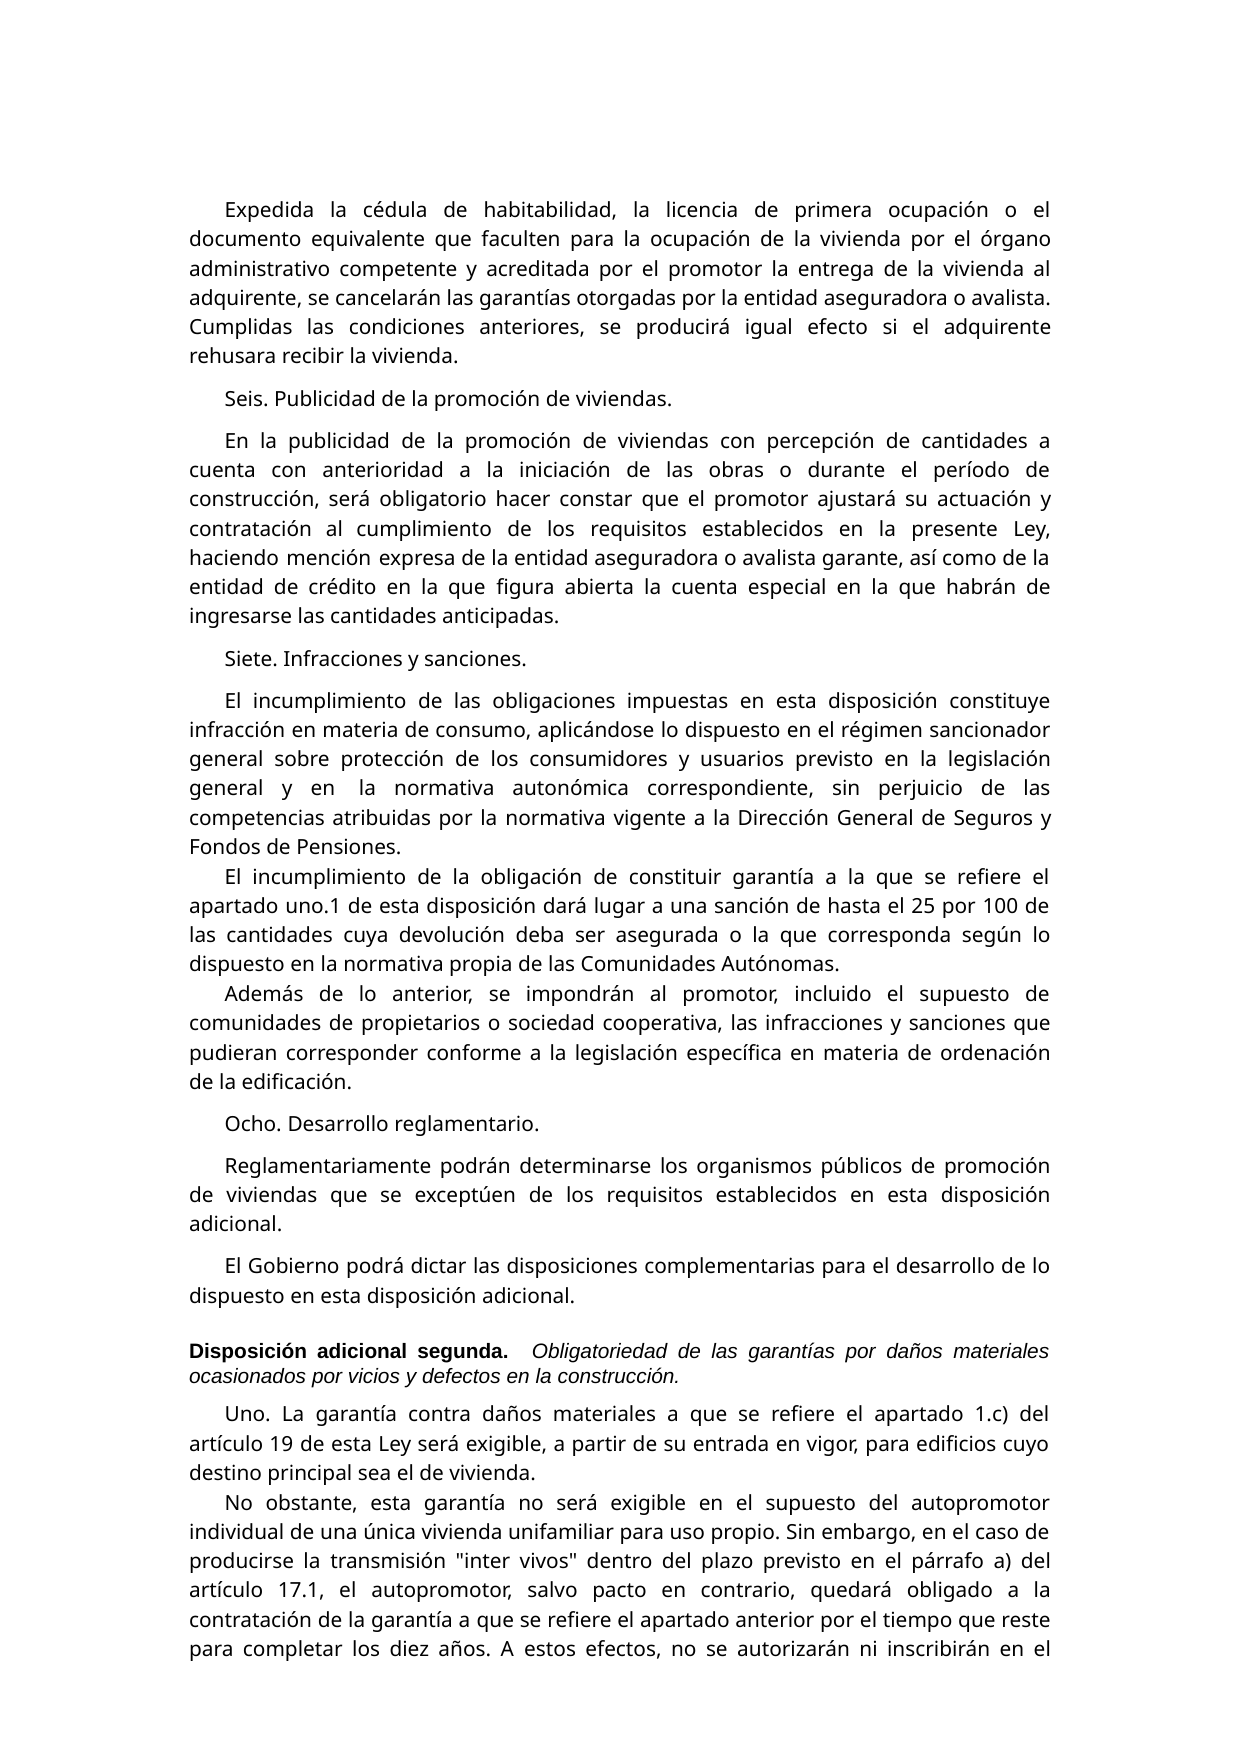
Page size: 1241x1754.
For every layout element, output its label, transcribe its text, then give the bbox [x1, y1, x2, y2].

text No obstante, esta garantía no será exigible en el supuesto del autopromotor individual de una única vivienda unifamiliar para uso propio. Sin embargo, en el caso de producirse la transmisión "inter vivos" dentro del plazo previsto en el párrafo a) del artículo 17.1, el autopromotor, salvo pacto en contrario, quedará obligado a la contratación de la garantía a que se refiere el apartado anterior por el tiempo que reste para completar los diez años. A estos efectos, no se autorizarán ni inscribirán en el [189, 1488, 1051, 1662]
text En la publicidad de la promoción de viviendas con percepción de cantidades a cuenta con anterioridad a la iniciación de las obras o durante el período de construcción, será obligatorio hacer constar que el promotor ajustará su actuación y contratación al cumplimiento de los requisitos establecidos en la presente Ley, haciendo mención expresa de la entidad aseguradora o avalista garante, así como de la entidad de crédito en la que figura abierta la cuenta especial en la que habrán de ingresarse las cantidades anticipadas. [189, 426, 1051, 630]
text El incumplimiento de las obligaciones impuestas en esta disposición constituye infracción en materia de consumo, aplicándose lo dispuesto en el régimen sancionador general sobre protección de los consumidores y usuarios previsto en la legislación general y en la normativa autonómica correspondiente, sin perjuicio de las competencias atribuidas por la normativa vigente a la Dirección General de Seguros y Fondos de Pensiones. [189, 686, 1051, 861]
text Además de lo anterior, se impondrán al promotor, incluido el supuesto de comunidades de propietarios o sociedad cooperativa, las infracciones y sanciones que pudieran corresponder conforme a la legislación específica en materia de ordenación de la edificación. [189, 979, 1051, 1096]
text Disposición adicional segunda. Obligatoriedad de las garantías por daños materiales ocasionados por vicios y defectos en la construcción. [189, 1339, 1051, 1387]
text Uno. La garantía contra daños materiales a que se refiere el apartado 1.c) del artículo 19 de esta Ley será exigible, a partir de su entrada en vigor, para edificios cuyo destino principal sea el de vivienda. [189, 1399, 1051, 1486]
text Expedida la cédula de habitabilidad, la licencia de primera ocupación o el documento equivalente que faculten para la ocupación de la vivienda por el órgano administrativo competente y acreditada por el promotor la entrega de la vivienda al adquirente, se cancelarán las garantías otorgadas por la entidad aseguradora o avalista. Cumplidas las condiciones anteriores, se producirá igual efecto si el adquirente rehusara recibir la vivienda. [189, 195, 1051, 370]
text Reglamentariamente podrán determinarse los organismos públicos de promoción de viviendas que se exceptúen de los requisitos establecidos en esta disposición adicional. [189, 1151, 1051, 1238]
text El Gobierno podrá dictar las disposiciones complementarias para el desarrollo de lo dispuesto en esta disposición adicional. [189, 1252, 1051, 1309]
text Seis. Publicidad de la promoción de viviendas. [224, 384, 1065, 412]
text Ocho. Desarrollo reglamentario. [224, 1109, 1065, 1137]
text El incumplimiento de la obligación de constituir garantía a la que se refiere el apartado uno.1 de esta disposición dará lugar a una sanción de hasta el 25 por 100 de las cantidades cuya devolución deba ser asegurada o la que corresponda según lo dispuesto en la normativa propia de las Comunidades Autónomas. [189, 862, 1051, 978]
text Siete. Infracciones y sanciones. [224, 644, 1065, 672]
